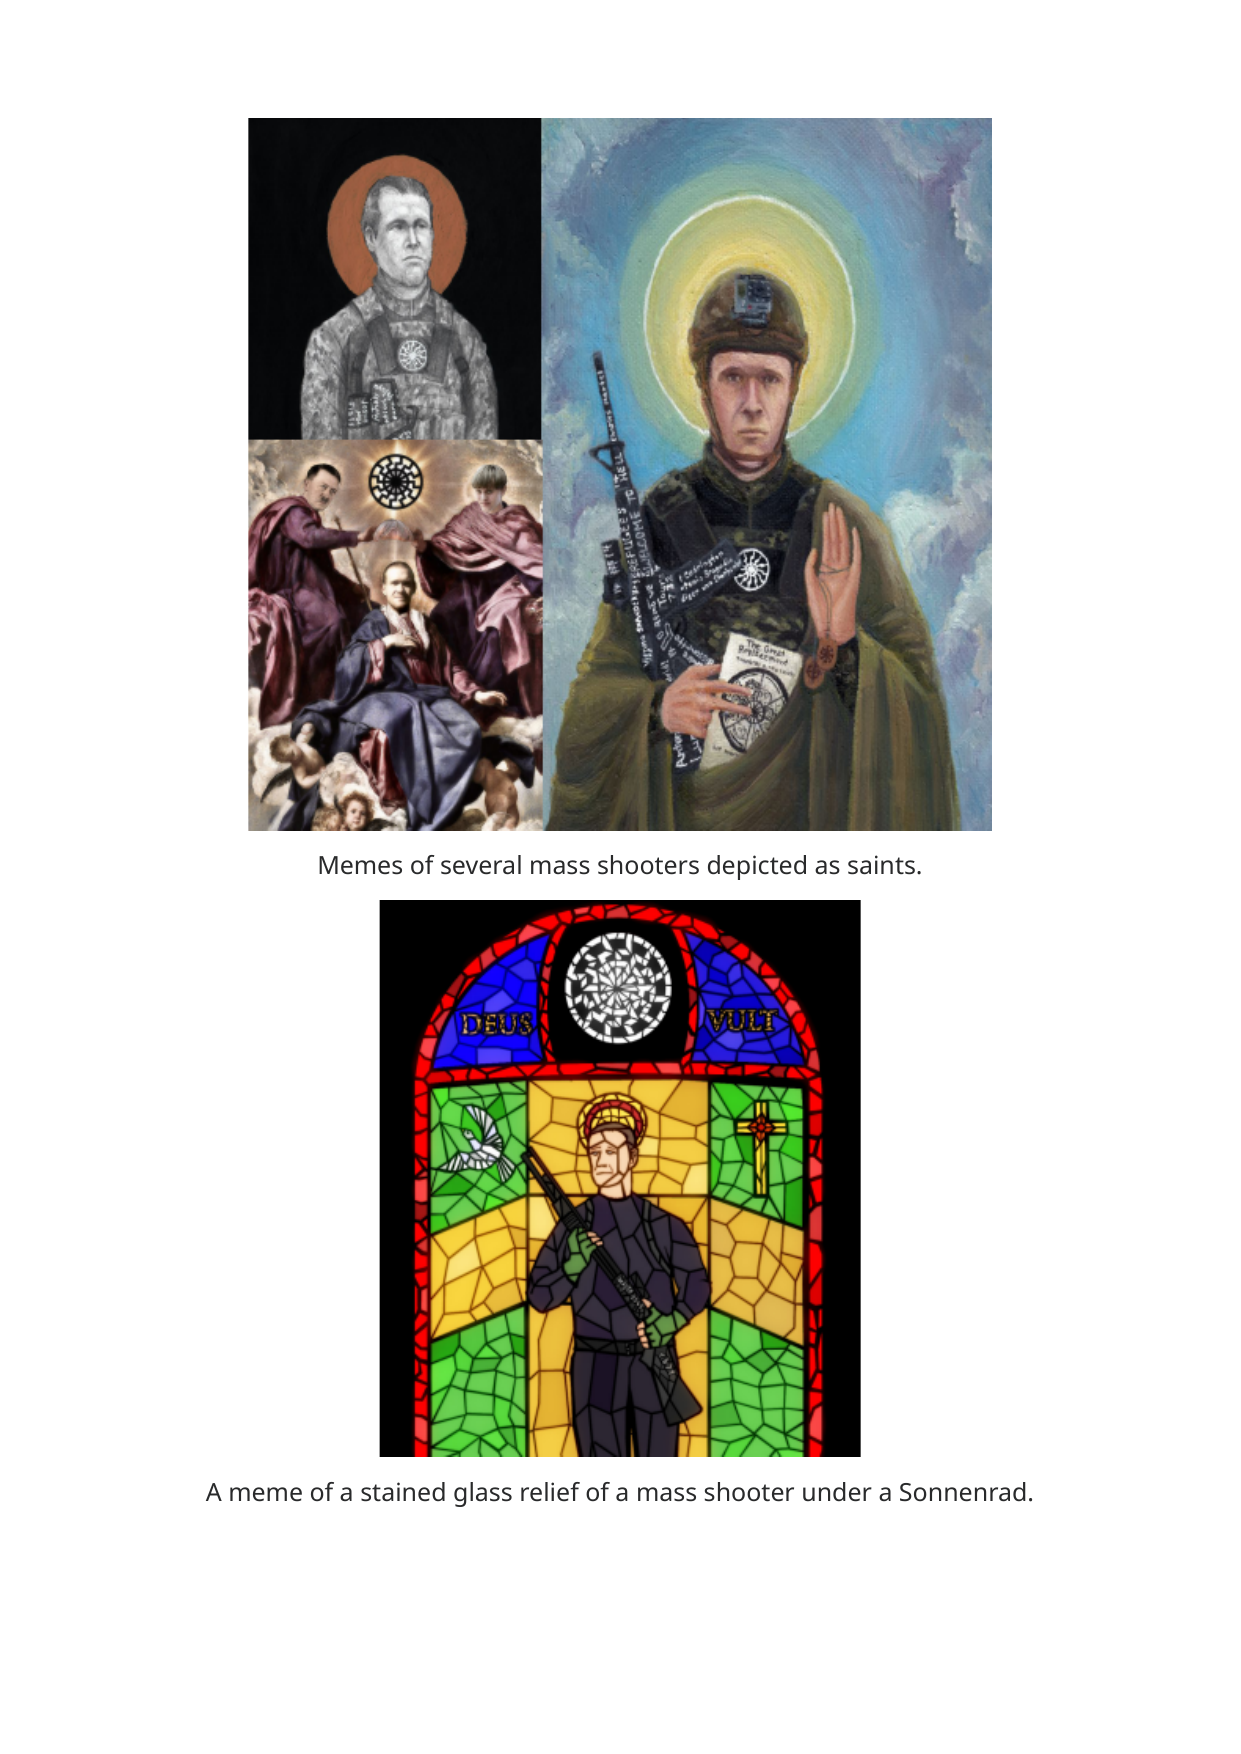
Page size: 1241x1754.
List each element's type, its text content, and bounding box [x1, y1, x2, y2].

text A meme of a stained glass relief of a mass shooter under a Sonnenrad. [118, 1475, 1122, 1509]
picture [248, 118, 992, 831]
text Memes of several mass shooters depicted as saints. [118, 847, 1122, 881]
picture [379, 900, 861, 1457]
